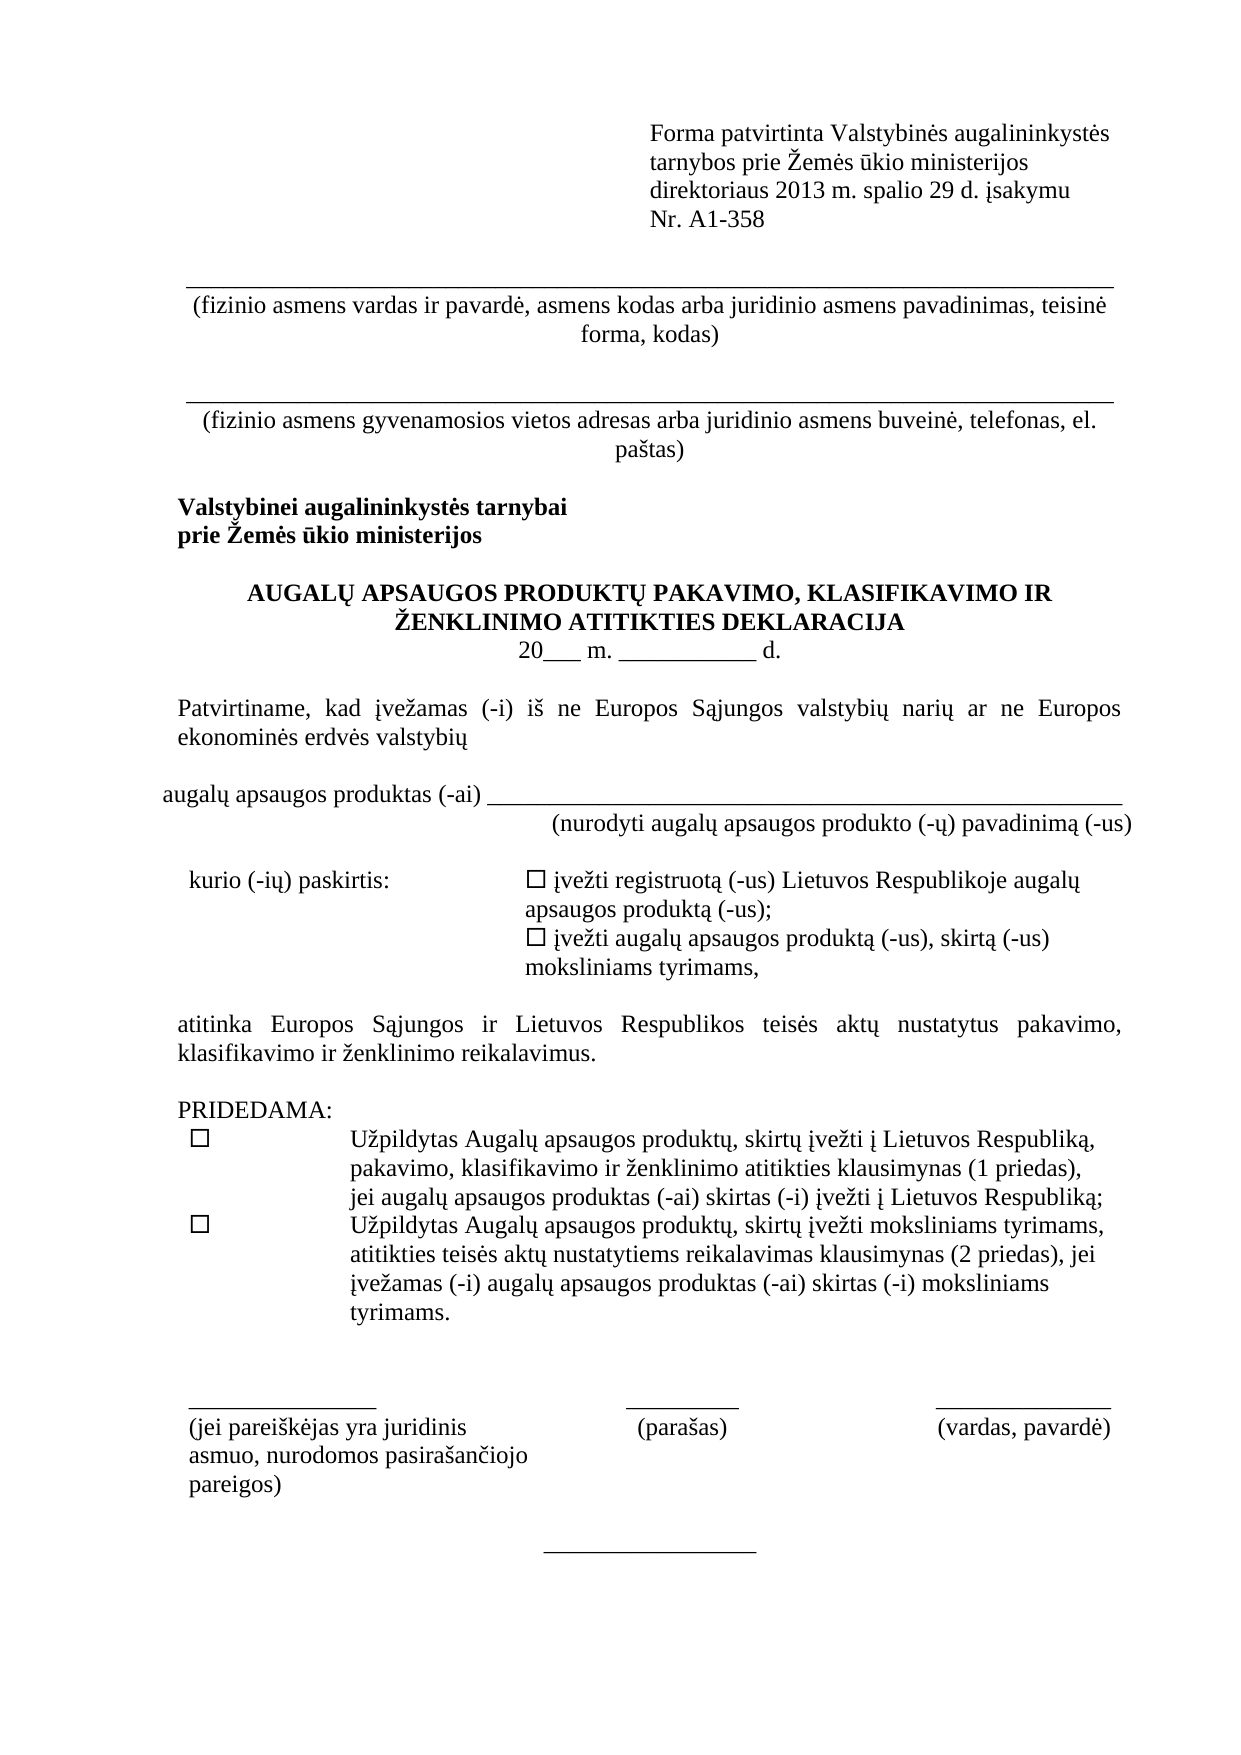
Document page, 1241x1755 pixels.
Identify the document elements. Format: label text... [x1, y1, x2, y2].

table_cell Užpildytas Augalų apsaugos produktų, skirtų įvežti moksliniams tyrimams, atitikties teisės aktų nustatytiems reikalavimas klausimynas (2 priedas), jei įvežamas (-i) augalų apsaugos produktas (-ai) skirtas (-i) moksliniams tyrimams. [339, 1211, 1122, 1326]
text (fizinio asmens vardas ir pavardė, asmens kodas arba juridinio asmens pavadinimas, teisinė forma, kodas) [177, 291, 1122, 348]
text atitinka Europos Sąjungos ir Lietuvos Respublikos teisės aktų nustatytus pakavimo, klasifikavimo ir ženklinimo reikalavimus. [177, 1009, 1122, 1067]
text augalų apsaugos produktas (-ai) [162, 779, 1181, 808]
text (nurodyti augalų apsaugos produkto (-ų) pavadinimą (-us) [502, 808, 1181, 837]
text AUGALŲ APSAUGOS PRODUKTŲ PAKAVIMO, KLASIFIKAVIMO IR ŽENKLINIMO ATITIKTIES DEKLARACIJA [177, 578, 1122, 636]
table_header [] [177, 1124, 338, 1211]
table_cell [177, 923, 513, 981]
table_header [] įvežti registruotą (-us) Lietuvos Respublikoje augalų apsaugos produktą (-us); [514, 866, 1122, 923]
text PRIDEDAMA: [177, 1096, 1122, 1124]
text 20___ m. ___________ d. [177, 636, 1122, 664]
text _ [177, 377, 1122, 406]
table_header Užpildytas Augalų apsaugos produktų, skirtų įvežti į Lietuvos Respubliką, pakavimo, klasifikavimo ir ženklinimo atitikties klausimynas (1 priedas), jei augalų apsaugos produktas (-ai) skirtas (-i) įvežti į Lietuvos Respubliką; [339, 1124, 1122, 1211]
text Patvirtiname, kad įvežamas (-i) iš ne Europos Sąjungos valstybių narių ar ne Europos ekonominės erdvės valstybių [177, 693, 1122, 751]
table_header kurio (-ių) paskirtis: [177, 866, 513, 923]
text Nr. A1-358 [649, 204, 1122, 233]
table_cell [] [177, 1211, 338, 1326]
text Valstybinei augalininkystės tarnybai [177, 492, 1122, 521]
table_header _________ (parašas) [551, 1383, 813, 1498]
text _ [177, 262, 1122, 291]
table_cell [] įvežti augalų apsaugos produktą (-us), skirtą (-us) moksliniams tyrimams, [514, 923, 1122, 981]
text (fizinio asmens gyvenamosios vietos adresas arba juridinio asmens buveinė, telefonas, el. paštas) [177, 406, 1122, 463]
text Forma patvirtinta Valstybinės augalininkystės tarnybos prie Žemės ūkio ministerijos direktoriaus 2013 m. spalio 29 d. įsakymu [649, 118, 1122, 204]
table_header _______________ (jei pareiškėjas yra juridinis asmuo, nurodomos pasirašančiojo pareigos) [177, 1383, 551, 1498]
text _________________ [177, 1527, 1122, 1556]
text prie Žemės ūkio ministerijos [177, 521, 1122, 549]
table_header ______________ (vardas, pavardė) [814, 1383, 1122, 1498]
